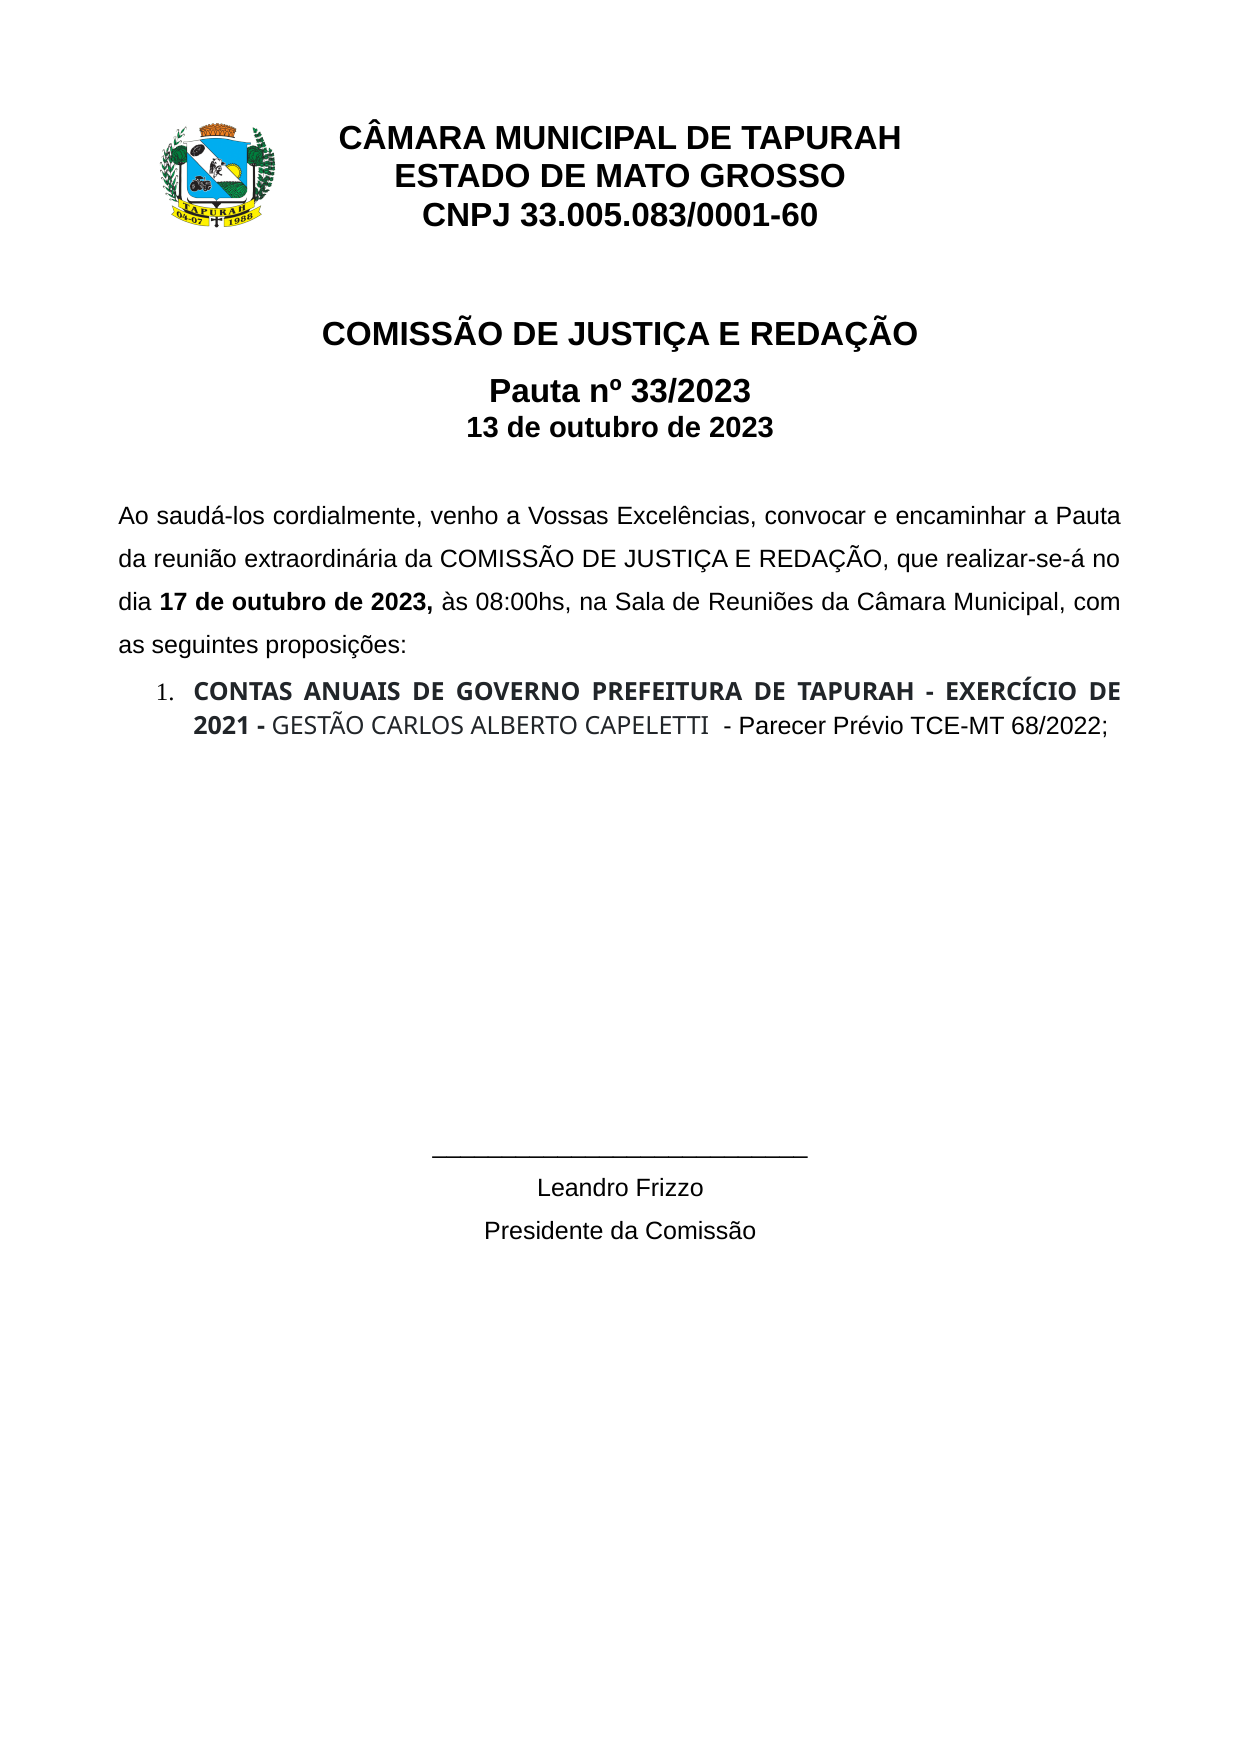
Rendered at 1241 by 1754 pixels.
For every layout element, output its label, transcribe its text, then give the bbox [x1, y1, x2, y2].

text COMISSÃO DE JUSTIÇA E REDAÇÃO [118, 314, 1122, 352]
text 13 de outubro de 2023 [118, 410, 1122, 443]
text Leandro Frizzo [118, 1173, 1122, 1202]
picture [154, 115, 280, 237]
text Pauta nº 33/2023 [118, 371, 1122, 410]
text Ao saudá-los cordialmente, venho a Vossas Excelências, convocar e encaminhar a Pauta da reunião extraordinária da COMISSÃO DE JUSTIÇA E REDAÇÃO, que realizar-se-á no dia 17 de outubro de 2023, às 08:00hs, na Sala de Reuniões da Câmara Municipal, com as seguintes proposições: [118, 501, 1122, 659]
text Presidente da Comissão [118, 1216, 1122, 1245]
list CONTAS ANUAIS DE GOVERNO PREFEITURA DE TAPURAH - EXERCÍCIO DE 2021 - GESTÃO CARLOS ALBERTO CAPELETTI - Parecer Prévio TCE-MT 68/2022; [156, 673, 1122, 742]
text ___________________________ [118, 1130, 1122, 1158]
